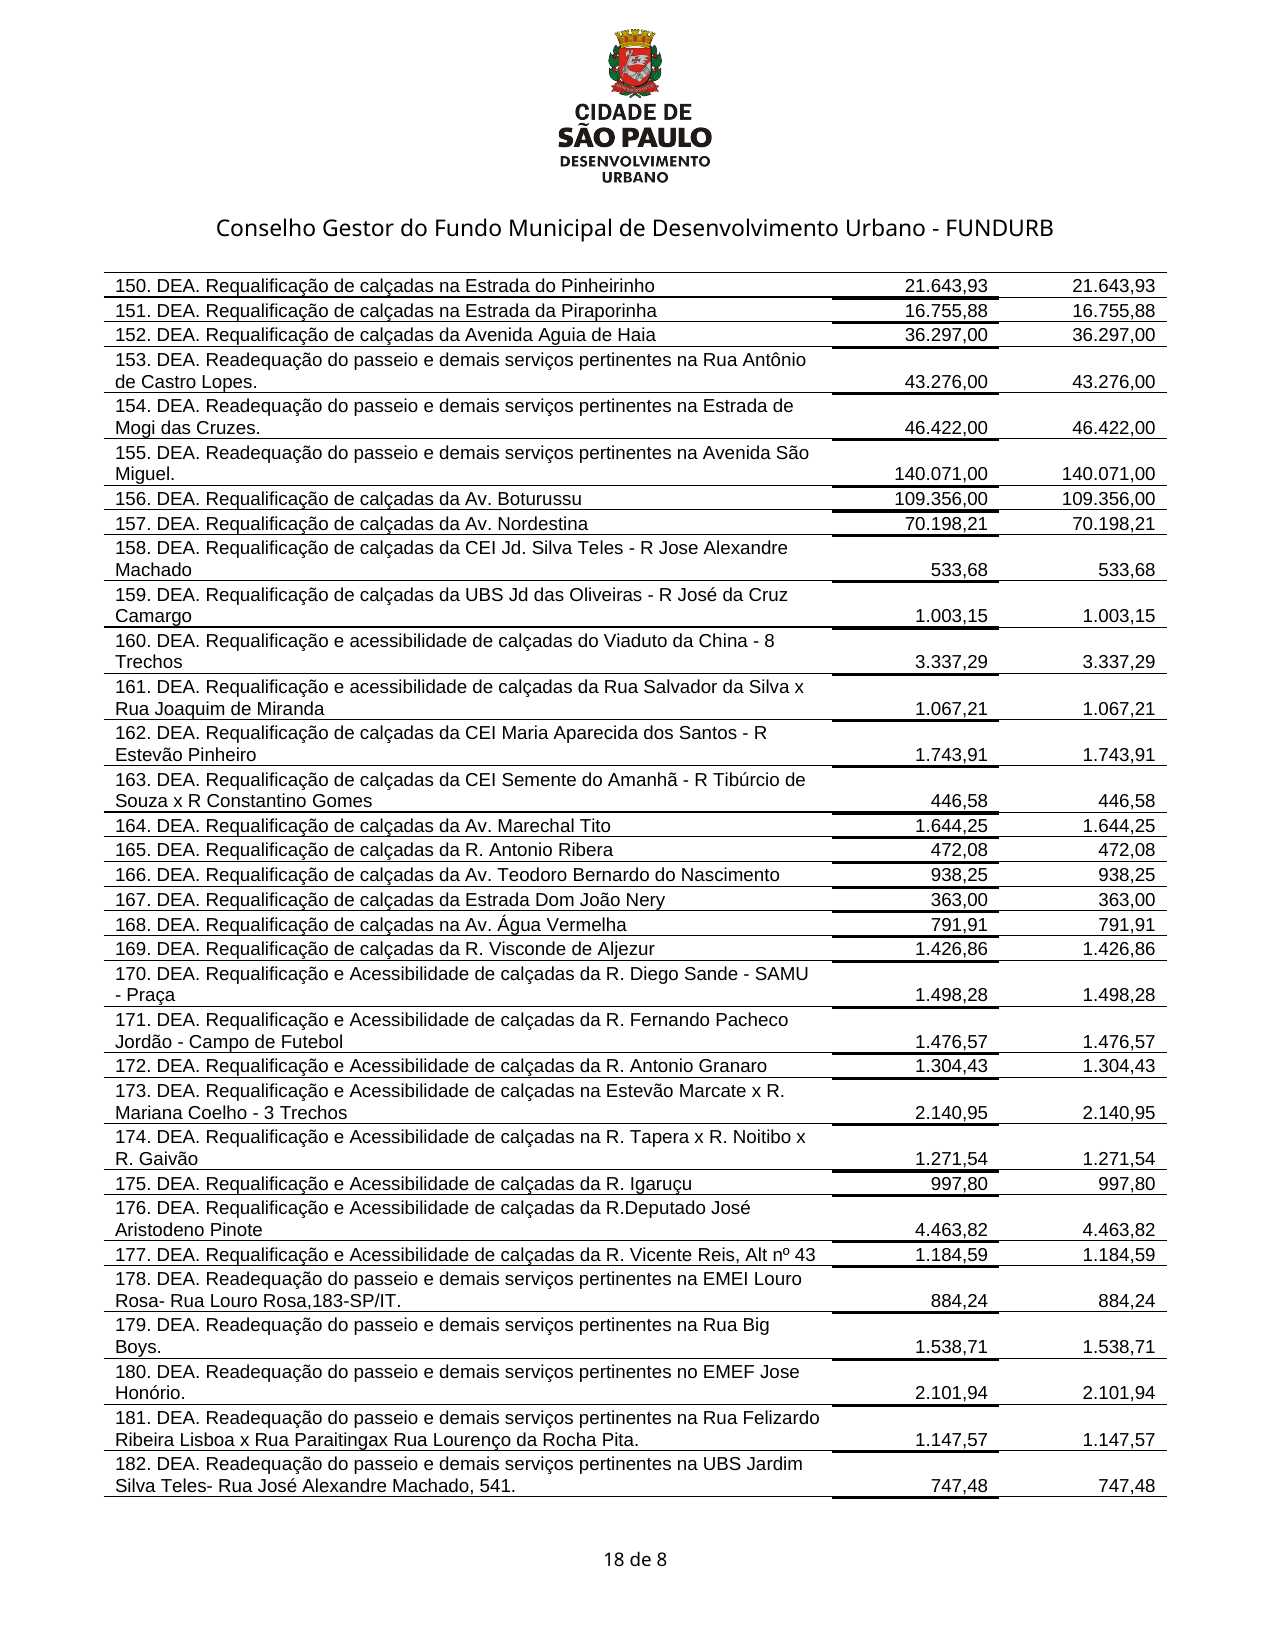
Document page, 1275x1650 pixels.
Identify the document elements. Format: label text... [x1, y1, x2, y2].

table_cell 791,91 [999, 911, 1167, 935]
table_cell 181. DEA. Readequação do passeio e demais serviços pertinentes na Rua Felizardo Ribeira Lisboa x Rua Paraitingax Rua Lourenço da Rocha Pita. [104, 1405, 832, 1450]
table_cell 160. DEA. Requalificação e acessibilidade de calçadas do Viaduto da China - 8 Trechos [104, 628, 832, 673]
table_cell 169. DEA. Requalificação de calçadas da R. Visconde de Aljezur [104, 936, 832, 959]
table_cell 446,58 [999, 766, 1167, 811]
table_cell 176. DEA. Requalificação e Acessibilidade de calçadas da R.Deputado José Aristodeno Pinote [104, 1195, 832, 1240]
table_cell 170. DEA. Requalificação e Acessibilidade de calçadas da R. Diego Sande - SAMU - Praça [104, 961, 832, 1006]
table_cell 161. DEA. Requalificação e acessibilidade de calçadas da Rua Salvador da Silva x Rua Joaquim de Miranda [104, 674, 832, 719]
table_cell 884,24 [832, 1268, 999, 1311]
table_cell 3.337,29 [999, 628, 1167, 673]
table_cell 363,00 [832, 889, 999, 910]
table_cell 1.498,28 [999, 961, 1167, 1006]
table_cell 165. DEA. Requalificação de calçadas da R. Antonio Ribera [104, 837, 832, 861]
table_cell 1.067,21 [832, 676, 999, 719]
table_cell 178. DEA. Readequação do passeio e demais serviços pertinentes na EMEI Louro Rosa- Rua Louro Rosa,183-SP/IT. [104, 1266, 832, 1311]
table_cell 1.003,15 [832, 583, 999, 626]
table_cell 109.356,00 [999, 486, 1167, 509]
table_cell 172. DEA. Requalificação e Acessibilidade de calçadas da R. Antonio Granaro [104, 1053, 832, 1077]
table_cell 472,08 [999, 837, 1167, 861]
table_cell 1.271,54 [999, 1124, 1167, 1169]
table_cell 16.755,88 [999, 298, 1167, 321]
table_cell 1.538,71 [832, 1314, 999, 1357]
table_cell 151. DEA. Requalificação de calçadas na Estrada da Piraporinha [104, 298, 832, 321]
table_cell 158. DEA. Requalificação de calçadas da CEI Jd. Silva Teles - R Jose Alexandre Machado [104, 535, 832, 580]
table_cell 1.476,57 [832, 1009, 999, 1052]
table_cell 997,80 [999, 1170, 1167, 1194]
table_cell 1.476,57 [999, 1007, 1167, 1052]
table_cell 153. DEA. Readequação do passeio e demais serviços pertinentes na Rua Antônio de Castro Lopes. [104, 347, 832, 392]
table_cell 938,25 [999, 862, 1167, 886]
table_cell 159. DEA. Requalificação de calçadas da UBS Jd das Oliveiras - R José da Cruz Camargo [104, 581, 832, 626]
table_cell 2.101,94 [832, 1361, 999, 1404]
table_cell 472,08 [832, 839, 999, 861]
table_cell 162. DEA. Requalificação de calçadas da CEI Maria Aparecida dos Santos - R Estevão Pinheiro [104, 720, 832, 765]
table_cell 154. DEA. Readequação do passeio e demais serviços pertinentes na Estrada de Mogi das Cruzes. [104, 393, 832, 438]
table_cell 1.184,59 [999, 1241, 1167, 1265]
table_cell 1.184,59 [832, 1243, 999, 1265]
table_cell 43.276,00 [999, 347, 1167, 392]
table_cell 21.643,93 [999, 273, 1167, 296]
table_cell 2.140,95 [999, 1078, 1167, 1123]
table_cell 180. DEA. Readequação do passeio e demais serviços pertinentes no EMEF Jose Honório. [104, 1359, 832, 1404]
table_cell 155. DEA. Readequação do passeio e demais serviços pertinentes na Avenida São Miguel. [104, 439, 832, 484]
table_cell 1.644,25 [999, 813, 1167, 836]
table_cell 70.198,21 [999, 510, 1167, 534]
table_cell 4.463,82 [999, 1195, 1167, 1240]
table_cell 164. DEA. Requalificação de calçadas da Av. Marechal Tito [104, 813, 832, 836]
table_cell 1.003,15 [999, 581, 1167, 626]
table_cell 446,58 [832, 768, 999, 811]
table_cell 363,00 [999, 887, 1167, 910]
table_cell 884,24 [999, 1266, 1167, 1311]
table_cell 150. DEA. Requalificação de calçadas na Estrada do Pinheirinho [104, 273, 832, 296]
table_cell 1.644,25 [832, 815, 999, 836]
table_cell 46.422,00 [999, 393, 1167, 438]
table_cell 1.067,21 [999, 674, 1167, 719]
table_cell 938,25 [832, 864, 999, 886]
table_cell 1.304,43 [832, 1055, 999, 1077]
table_cell 36.297,00 [832, 324, 999, 346]
table_cell 1.743,91 [832, 722, 999, 765]
table_cell 156. DEA. Requalificação de calçadas da Av. Boturussu [104, 486, 832, 509]
table_cell 175. DEA. Requalificação e Acessibilidade de calçadas da R. Igaruçu [104, 1170, 832, 1194]
table_cell 109.356,00 [832, 488, 999, 509]
table_cell 533,68 [832, 537, 999, 580]
table_cell 171. DEA. Requalificação e Acessibilidade de calçadas da R. Fernando Pacheco Jordão - Campo de Futebol [104, 1007, 832, 1052]
table_cell 747,48 [999, 1451, 1167, 1496]
table_cell 2.140,95 [832, 1080, 999, 1123]
table_cell 157. DEA. Requalificação de calçadas da Av. Nordestina [104, 510, 832, 534]
table_cell 36.297,00 [999, 322, 1167, 346]
table_cell 2.101,94 [999, 1359, 1167, 1404]
table_cell 21.643,93 [832, 273, 999, 296]
table_cell 1.743,91 [999, 720, 1167, 765]
table_cell 140.071,00 [999, 439, 1167, 484]
table_cell 163. DEA. Requalificação de calçadas da CEI Semente do Amanhã - R Tibúrcio de Souza x R Constantino Gomes [104, 766, 832, 811]
table_cell 1.147,57 [832, 1407, 999, 1450]
table_cell 173. DEA. Requalificação e Acessibilidade de calçadas na Estevão Marcate x R. Mariana Coelho - 3 Trechos [104, 1078, 832, 1123]
table_cell 179. DEA. Readequação do passeio e demais serviços pertinentes na Rua Big Boys. [104, 1312, 832, 1357]
table_cell 1.426,86 [832, 938, 999, 959]
table_cell 167. DEA. Requalificação de calçadas da Estrada Dom João Nery [104, 887, 832, 910]
table_cell 166. DEA. Requalificação de calçadas da Av. Teodoro Bernardo do Nascimento [104, 862, 832, 886]
table_cell 1.498,28 [832, 963, 999, 1006]
table_cell 1.426,86 [999, 936, 1167, 959]
table_cell 46.422,00 [832, 395, 999, 438]
table_cell 177. DEA. Requalificação e Acessibilidade de calçadas da R. Vicente Reis, Alt nº 43 [104, 1241, 832, 1265]
table_cell 152. DEA. Requalificação de calçadas da Avenida Aguia de Haia [104, 322, 832, 346]
table_cell 997,80 [832, 1173, 999, 1194]
table_cell 747,48 [832, 1453, 999, 1496]
table_cell 70.198,21 [832, 513, 999, 534]
table_cell 168. DEA. Requalificação de calçadas na Av. Água Vermelha [104, 911, 832, 935]
table_cell 174. DEA. Requalificação e Acessibilidade de calçadas na R. Tapera x R. Noitibo x R. Gaivão [104, 1124, 832, 1169]
table_cell 791,91 [832, 913, 999, 935]
table_cell 3.337,29 [832, 630, 999, 673]
table_cell 1.538,71 [999, 1312, 1167, 1357]
table_cell 43.276,00 [832, 349, 999, 392]
table_cell 1.304,43 [999, 1053, 1167, 1077]
table_cell 4.463,82 [832, 1197, 999, 1240]
table_cell 533,68 [999, 535, 1167, 580]
table_cell 16.755,88 [832, 300, 999, 321]
table_cell 182. DEA. Readequação do passeio e demais serviços pertinentes na UBS Jardim Silva Teles- Rua José Alexandre Machado, 541. [104, 1451, 832, 1496]
table_cell 1.271,54 [832, 1126, 999, 1169]
table_cell 1.147,57 [999, 1405, 1167, 1450]
table_cell 140.071,00 [832, 441, 999, 484]
